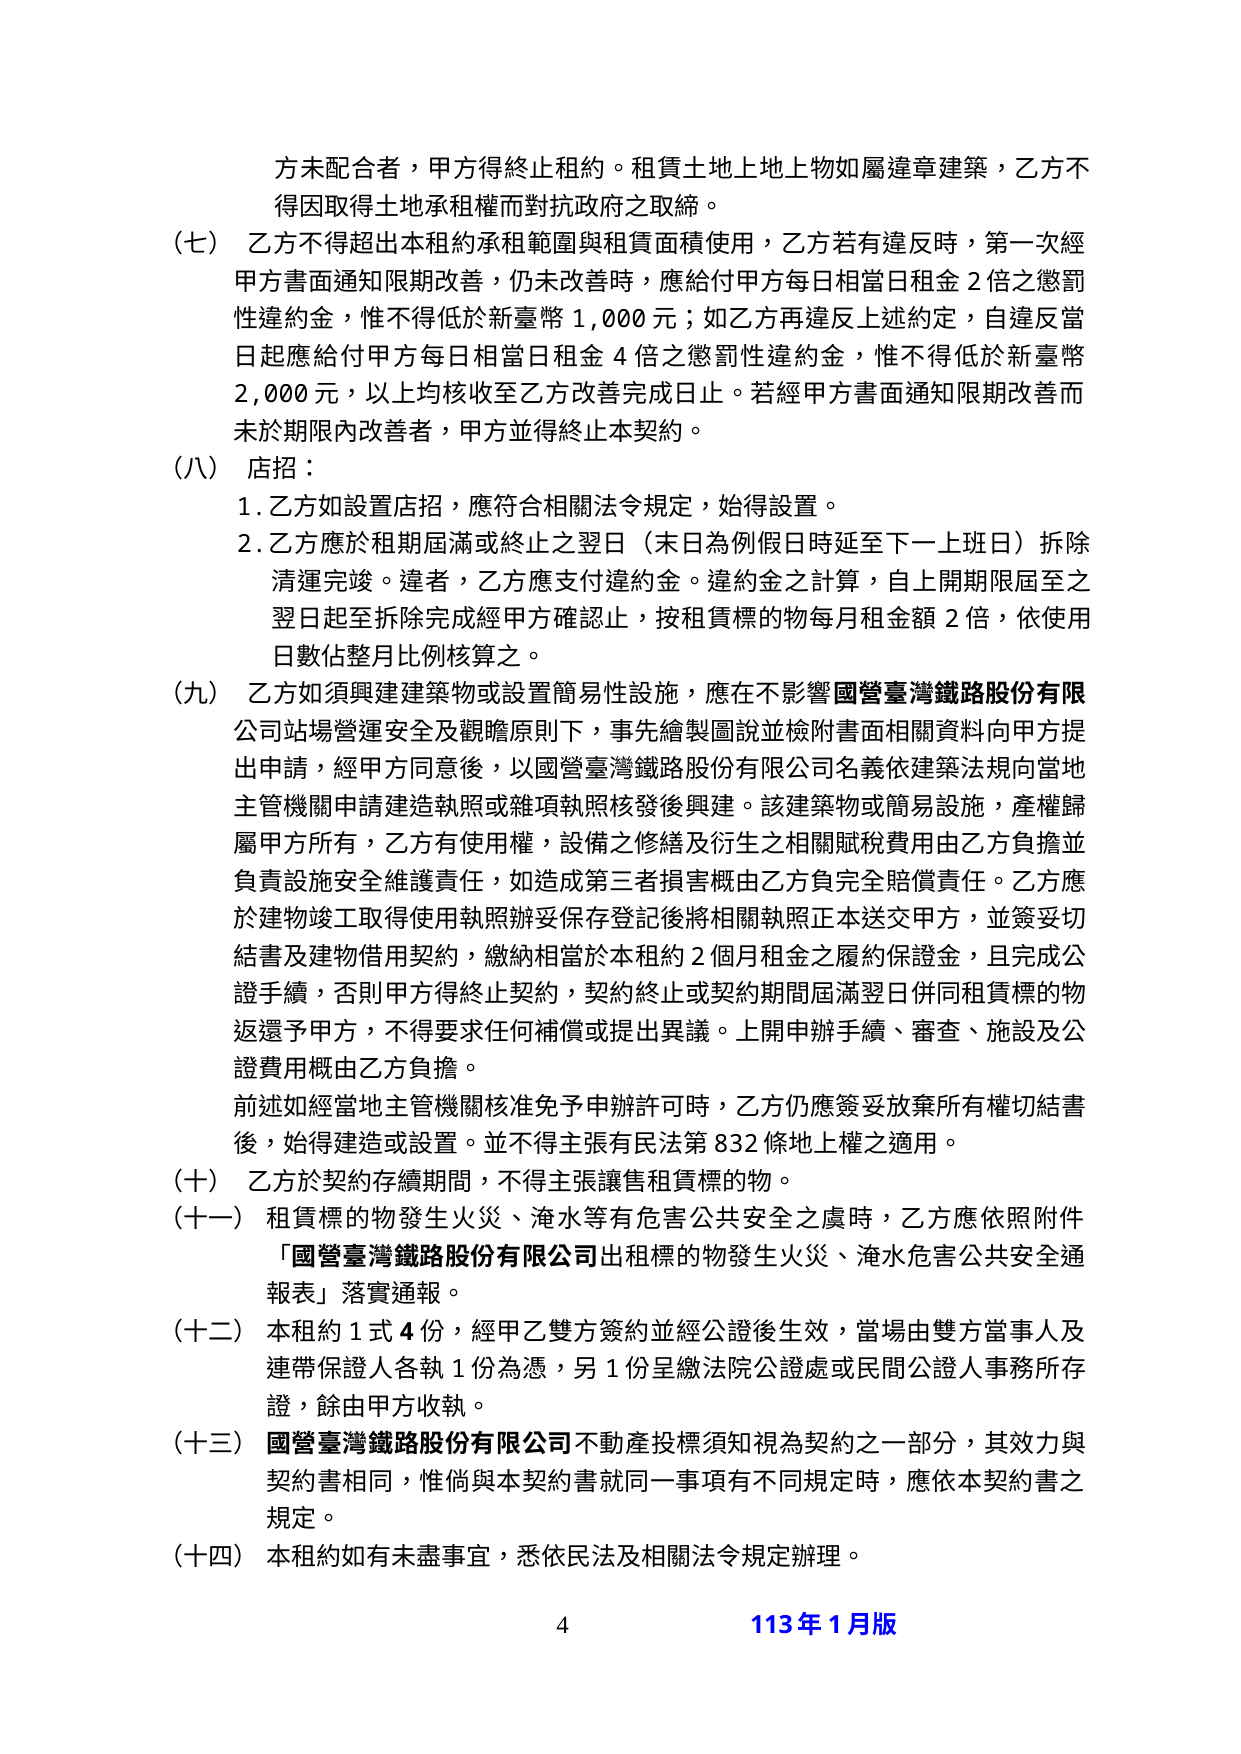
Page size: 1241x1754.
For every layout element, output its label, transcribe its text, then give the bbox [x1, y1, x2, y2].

list 乙方如設置店招，應符合相關法令規定，始得設置。 [236, 485, 1092, 523]
list 乙方如須興建建築物或設置簡易性設施，應在不影響國營臺灣鐵路股份有限公司站場營運安全及觀瞻原則下，事先繪製圖說並檢附書面相關資料向甲方提出申請，經甲方同意後，以國營臺灣鐵路股份有限公司名義依建築法規向當地主管機關申請建造執照或雜項執照核發後興建。該建築物或簡易設施，產權歸屬甲方所有，乙方有使用權，設備之修繕及衍生之相關賦稅費用由乙方負擔並負責設施安全維護責任，如造成第三者損害概由乙方負完全賠償責任。乙方應於建物竣工取得使用執照辦妥保存登記後將相關執照正本送交甲方，並簽妥切結書及建物借用契約，繳納相當於本租約2個月租金之履約保證金，且完成公證手續，否則甲方得終止契約，契約終止或契約期間屆滿翌日併同租賃標的物返還予甲方，不得要求任何補償或提出異議。上開申辦手續、審查、施設及公證費用概由乙方負擔。 [158, 673, 1087, 1085]
list 店招： [158, 448, 1087, 485]
list 國營臺灣鐵路股份有限公司不動產投標須知視為契約之一部分，其效力與契約書相同，惟倘與本契約書就同一事項有不同規定時，應依本契約書之規定。 [158, 1423, 1087, 1535]
list 不得擅自在租賃標的物上新建、增建、改建、修建建築改良物、建造（設置）雜項工作物或其他設施。違者，乙方應於甲方通知送達之日起30日內拆除擅自興建建物或設施，如逾期未拆除，乙方應支付違約金。違約金之計算，自上開期限屆至之翌日起至拆除完成經甲方確認止，按租賃標的物每月租金額2倍，依使用日數佔整月比例核算之。如乙方擅自新建、增建、改建、修建建築改良物、建造（設置）雜項工作物或其他設施，經甲方查核認於甲方及公益並無重大損害，准予乙方補申請建築執照，乙方應於甲方通知送達之日起30日內依本條第九款規定辦理申請建築執照事宜，如因可歸責乙方事由，以致主管機關未核發建築執照，乙方應於甲方通知送達之日起30日內拆除擅自興建建物或設施，回復原約定用途使用。以上如乙方未配合者，甲方得終止租約。租賃土地上地上物如屬違章建築，乙方不得因取得土地承租權而對抗政府之取締。 [235, 148, 1092, 223]
list 本租約如有未盡事宜，悉依民法及相關法令規定辦理。 [158, 1535, 1087, 1573]
text 前述如經當地主管機關核准免予申辦許可時，乙方仍應簽妥放棄所有權切結書後，始得建造或設置。並不得主張有民法第832條地上權之適用。 [233, 1085, 1087, 1160]
list 租賃標的物發生火災、淹水等有危害公共安全之虞時，乙方應依照附件「國營臺灣鐵路股份有限公司出租標的物發生火災、淹水危害公共安全通報表」落實通報。 [158, 1198, 1087, 1310]
list 乙方應於租期屆滿或終止之翌日（末日為例假日時延至下一上班日）拆除清運完竣。違者，乙方應支付違約金。違約金之計算，自上開期限屆至之翌日起至拆除完成經甲方確認止，按租賃標的物每月租金額2倍，依使用日數佔整月比例核算之。 [237, 523, 1092, 673]
list 本租約1式4份，經甲乙雙方簽約並經公證後生效，當場由雙方當事人及連帶保證人各執1份為憑，另1份呈繳法院公證處或民間公證人事務所存證，餘由甲方收執。 [158, 1310, 1087, 1423]
list 乙方不得超出本租約承租範圍與租賃面積使用，乙方若有違反時，第一次經甲方書面通知限期改善，仍未改善時，應給付甲方每日相當日租金2倍之懲罰性違約金，惟不得低於新臺幣1,000元；如乙方再違反上述約定，自違反當日起應給付甲方每日相當日租金4倍之懲罰性違約金，惟不得低於新臺幣2,000元，以上均核收至乙方改善完成日止。若經甲方書面通知限期改善而未於期限內改善者，甲方並得終止本契約。 [158, 223, 1087, 448]
list 乙方於契約存續期間，不得主張讓售租賃標的物。 [158, 1160, 1087, 1198]
